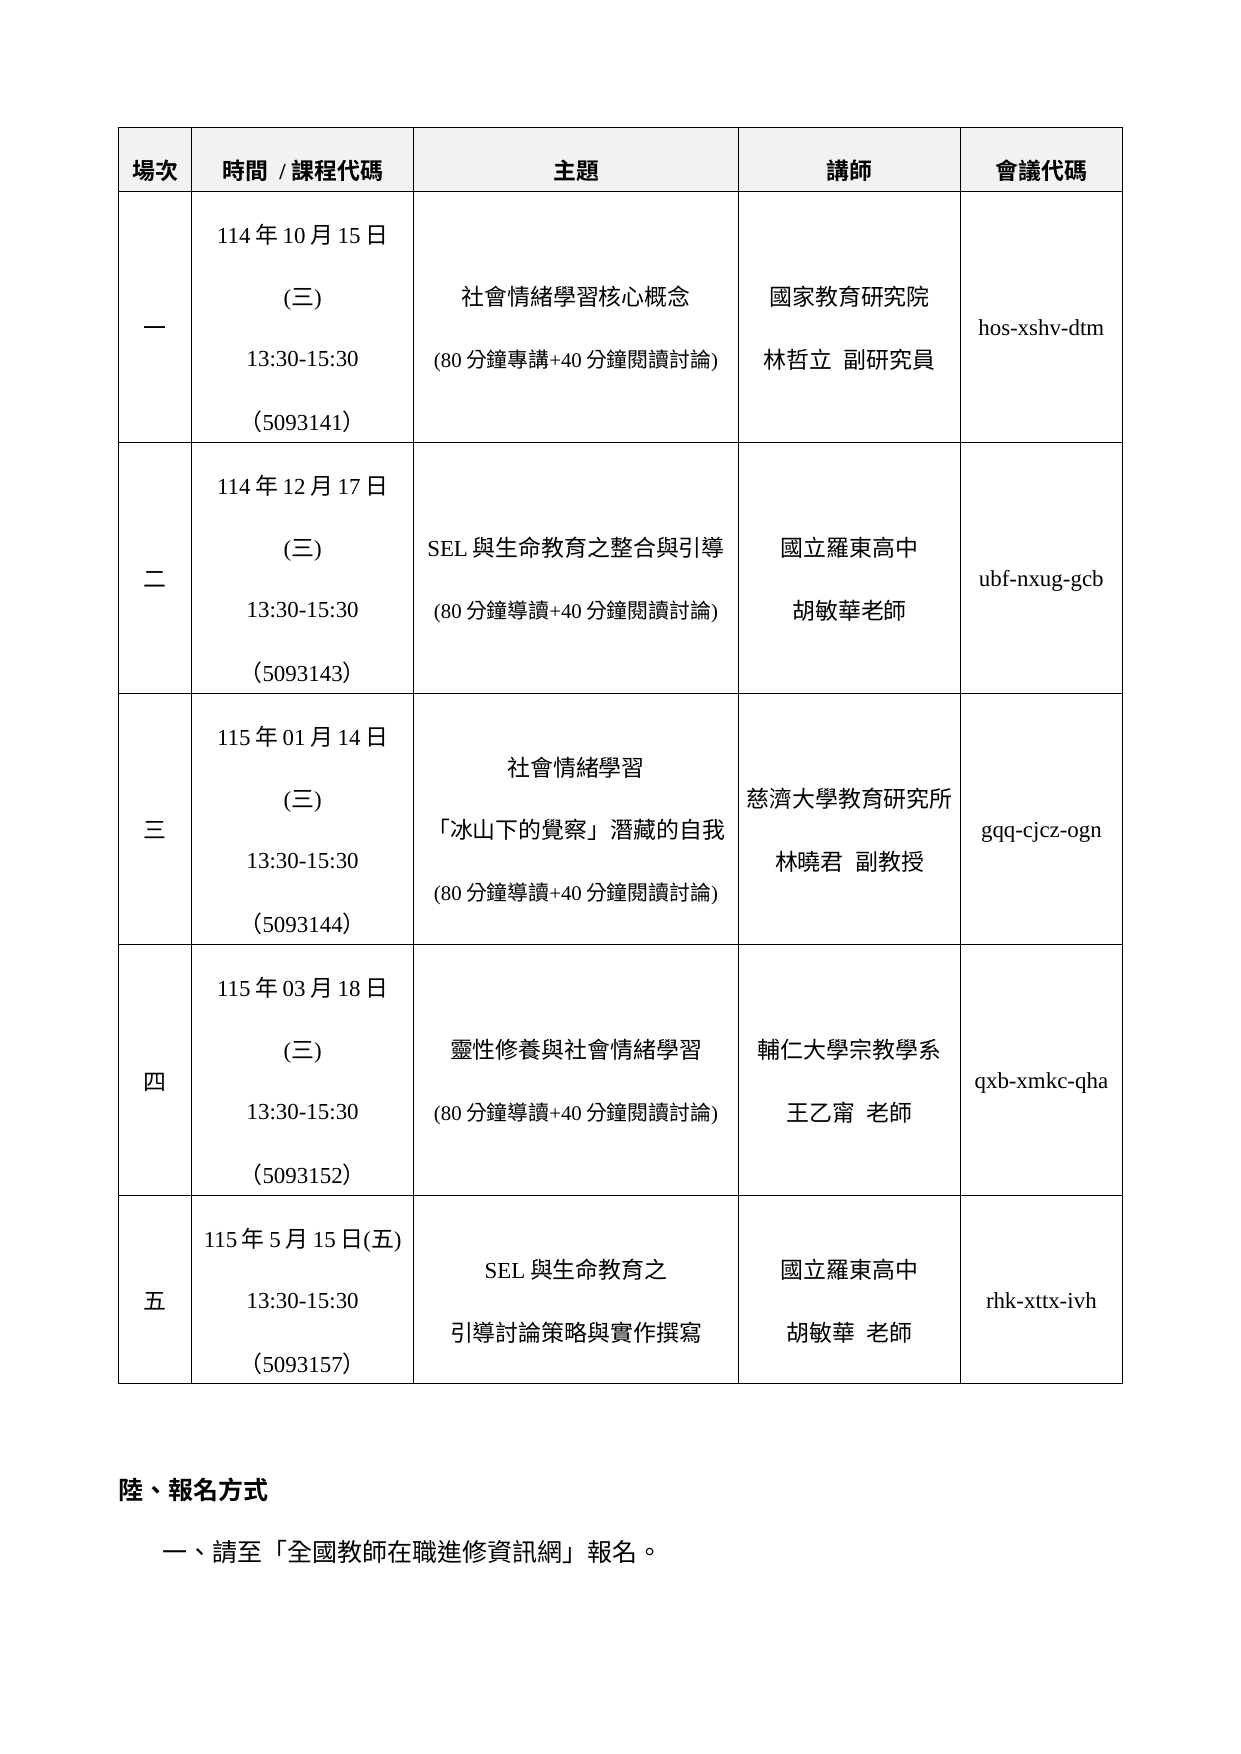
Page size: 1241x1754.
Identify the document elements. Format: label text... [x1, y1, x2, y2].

table_cell 國立羅東高中 胡敏華老師 [739, 443, 960, 693]
table_cell 二 [119, 443, 191, 693]
table_header 講師 [739, 128, 960, 191]
text 陸、報名方式 [118, 1447, 1122, 1509]
text 一、請至「全國教師在職進修資訊網」報名。 [162, 1509, 1122, 1572]
table_cell 115年03月18日(三) 13:30-15:30 （5093152） [192, 945, 413, 1195]
table_header 時間 / 課程代碼 [192, 128, 413, 191]
table_cell 慈濟大學教育研究所 林曉君 副教授 [739, 694, 960, 944]
table_cell 輔仁大學宗教學系 王乙甯 老師 [739, 945, 960, 1195]
table_cell rhk-xttx-ivh [961, 1196, 1122, 1383]
table_cell 114年12月17日(三) 13:30-15:30 （5093143） [192, 443, 413, 693]
table_cell 四 [119, 945, 191, 1195]
table_cell hos-xshv-dtm [961, 192, 1122, 442]
table_cell 一 [119, 192, 191, 442]
table_cell SEL與生命教育之整合與引導 (80分鐘導讀+40分鐘閱讀討論) [414, 443, 738, 693]
table_cell 三 [119, 694, 191, 944]
table_cell gqq-cjcz-ogn [961, 694, 1122, 944]
table_cell SEL與生命教育之 引導討論策略與實作撰寫 [414, 1196, 738, 1383]
table_cell 114年10月15日(三) 13:30-15:30 （5093141） [192, 192, 413, 442]
table_cell 國立羅東高中 胡敏華 老師 [739, 1196, 960, 1383]
table_cell 國家教育研究院 林哲立 副研究員 [739, 192, 960, 442]
table_header 場次 [119, 128, 191, 191]
table_cell 五 [119, 1196, 191, 1383]
table_cell 社會情緒學習核心概念 (80分鐘專講+40分鐘閱讀討論) [414, 192, 738, 442]
table_cell qxb-xmkc-qha [961, 945, 1122, 1195]
table_cell ubf-nxug-gcb [961, 443, 1122, 693]
table_header 主題 [414, 128, 738, 191]
table_cell 115年01月14日(三) 13:30-15:30 （5093144） [192, 694, 413, 944]
table_cell 115年5月15日(五) 13:30-15:30 （5093157） [192, 1196, 413, 1383]
table_cell 社會情緒學習 「冰山下的覺察」潛藏的自我 (80分鐘導讀+40分鐘閱讀討論) [414, 694, 738, 944]
table_header 會議代碼 [961, 128, 1122, 191]
table_cell 靈性修養與社會情緒學習 (80分鐘導讀+40分鐘閱讀討論) [414, 945, 738, 1195]
